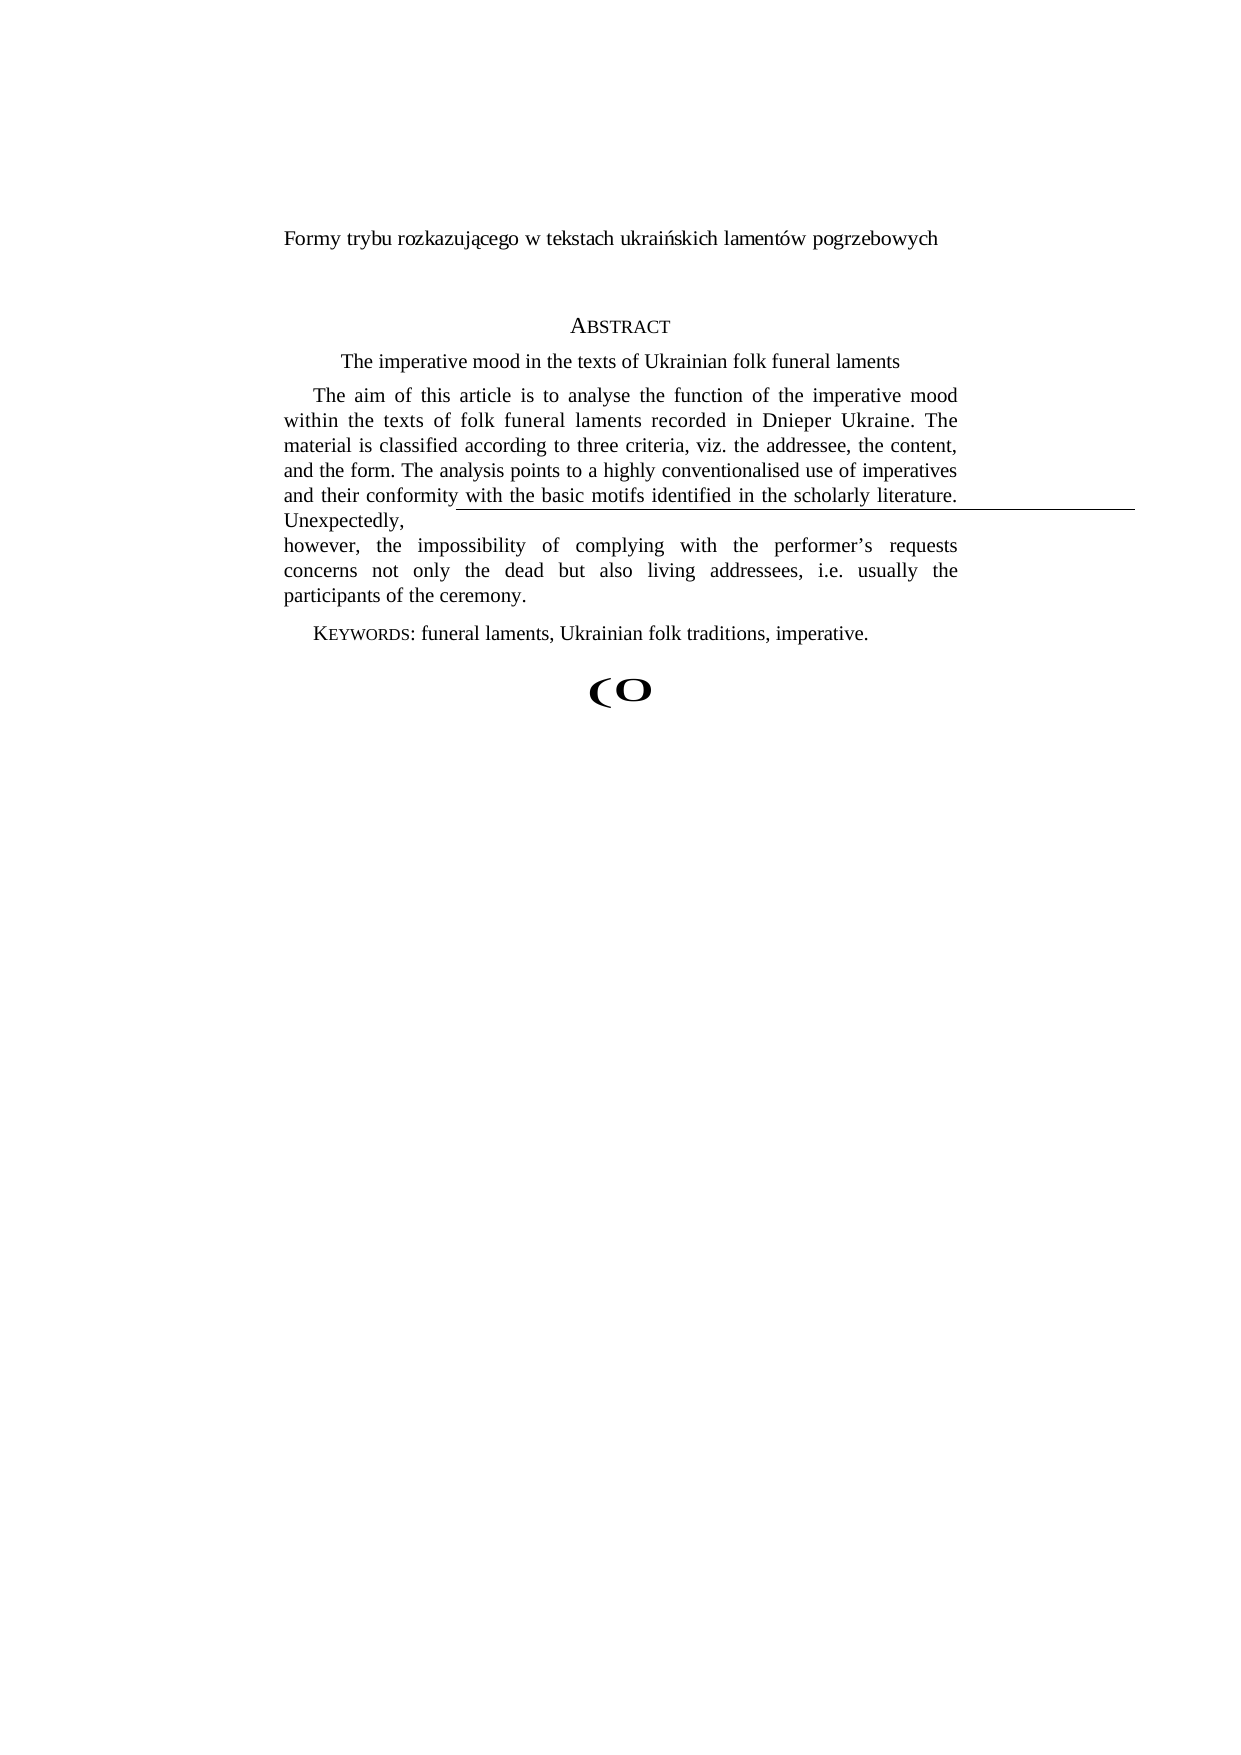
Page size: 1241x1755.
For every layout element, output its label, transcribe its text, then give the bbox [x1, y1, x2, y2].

text ABSTRACT [283, 312, 958, 338]
text The imperative mood in the texts of Ukrainian folk funeral laments [175, 349, 1066, 373]
subtitle (0 [497, 670, 743, 709]
text KEYWORDS: funeral laments, Ukrainian folk traditions, imperative. [313, 621, 1066, 644]
text The aim of this article is to analyse the function of the imperative mood within the texts of folk funeral laments recorded in Dnieper Ukraine. The material is classified according to three criteria, viz. the addressee, the content, and the form. The analysis points to a highly conventionalised use of imperatives and their conformity with the basic motifs identified in the scholarly literature. Unexpectedly, however, the impossibility of complying with the performer’s requests concerns not only the dead but also living addressees, i.e. usually the participants of the ceremony. [283, 383, 958, 607]
